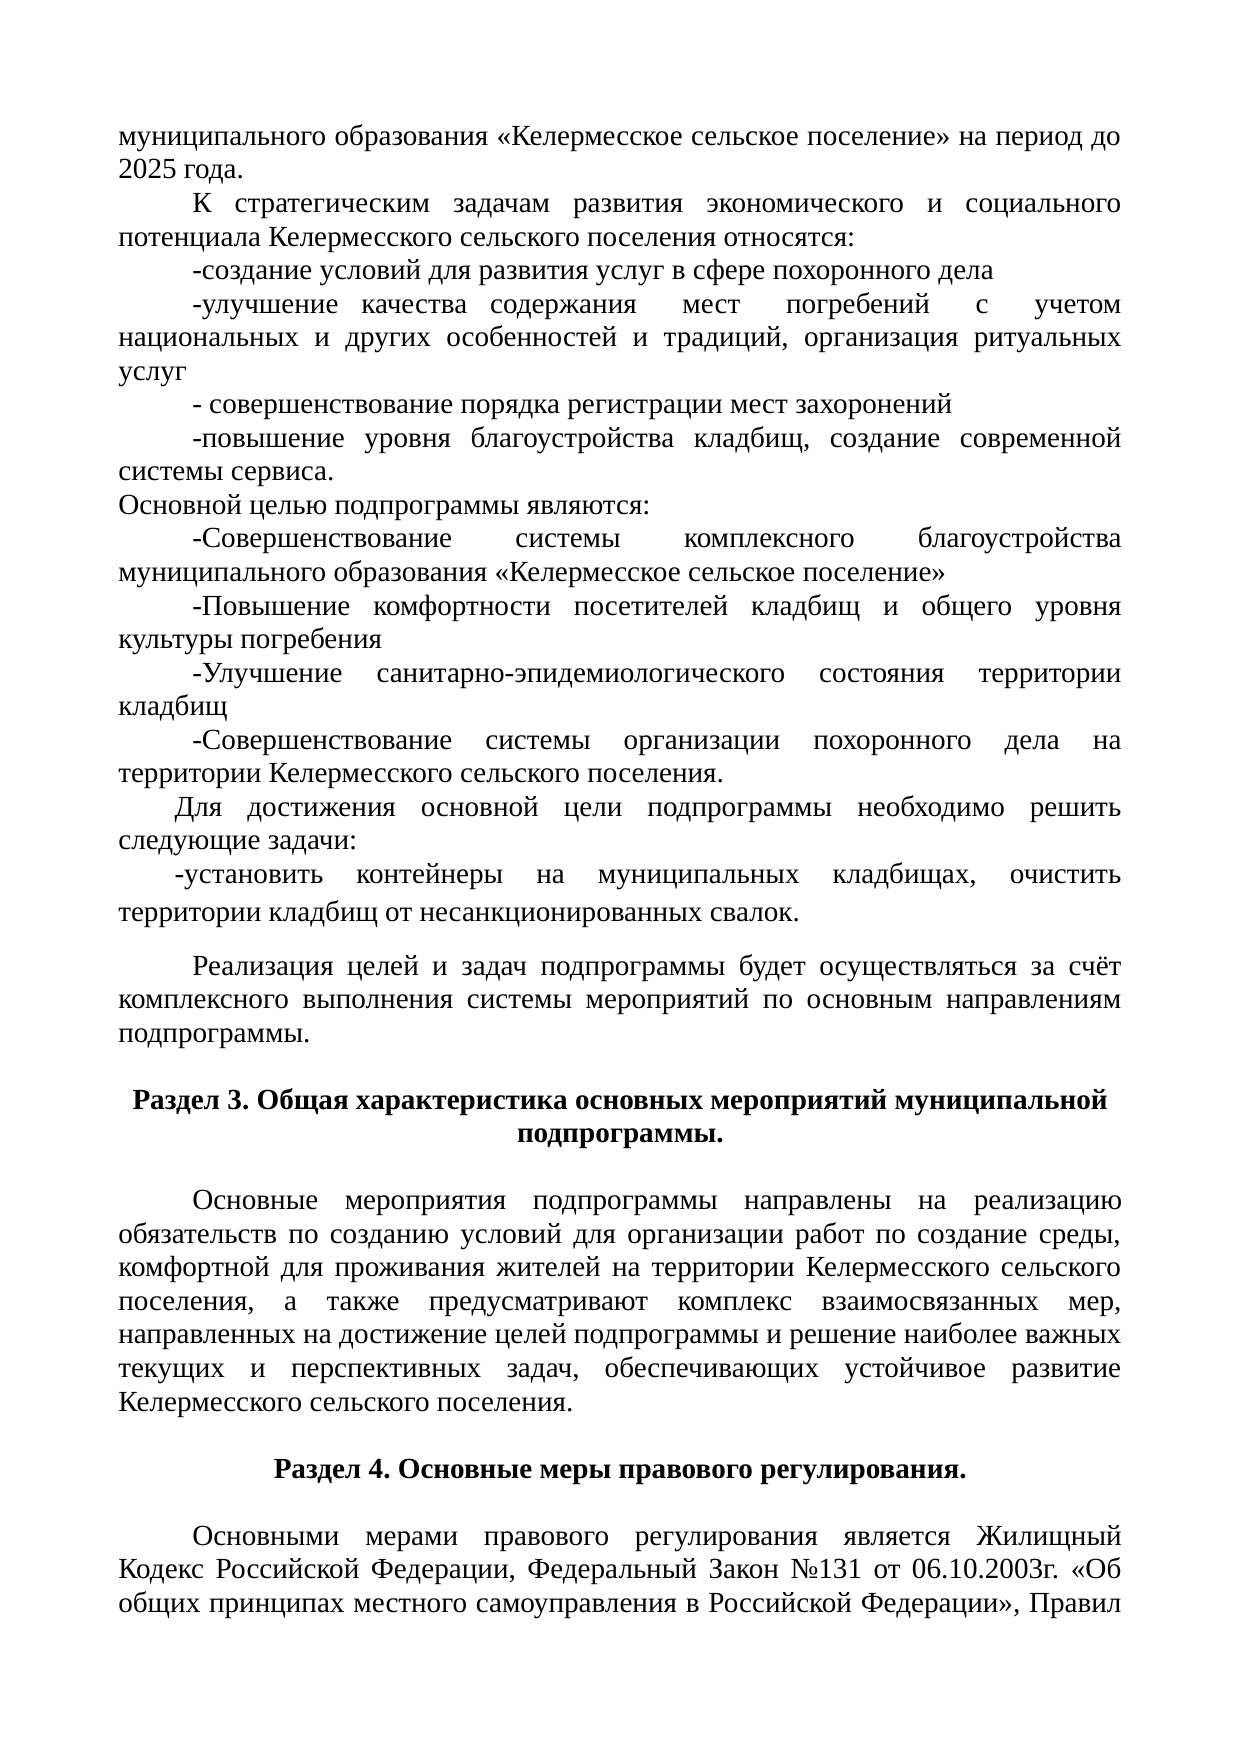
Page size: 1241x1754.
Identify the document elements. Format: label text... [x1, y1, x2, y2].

text -Улучшение санитарно-эпидемиологического состояния территории кладбищ [118, 655, 1122, 722]
text -Совершенствование системы комплексного благоустройства муниципального образования «Келермесское сельское поселение» [118, 521, 1122, 588]
text -установить контейнеры на муниципальных кладбищах, очистить территории кладбищ от несанкционированных свалок. [118, 856, 1122, 928]
text Основной целью подпрограммы являются: [118, 487, 1122, 521]
text - совершенствование порядка регистрации мест захоронений [118, 386, 1122, 420]
text Раздел 4. Основные меры правового регулирования. [118, 1451, 1122, 1484]
text -Совершенствование системы организации похоронного дела на территории Келермесского сельского поселения. [118, 722, 1122, 789]
text Реализация целей и задач подпрограммы будет осуществляться за счёт комплексного выполнения системы мероприятий по основным направлениям подпрограммы. [118, 948, 1122, 1048]
text -Повышение комфортности посетителей кладбищ и общего уровня культуры погребения [118, 588, 1122, 655]
text К стратегическим задачам развития экономического и социального потенциала Келермесского сельского поселения относятся: [118, 185, 1122, 252]
text -создание условий для развития услуг в сфере похоронного дела [118, 252, 1122, 286]
text Для достижения основной цели подпрограммы необходимо решить следующие задачи: [118, 789, 1122, 856]
text -улучшение качества содержания мест погребений с учетом национальных и других особенностей и традиций, организация ритуальных услуг [118, 286, 1122, 386]
text Основные мероприятия подпрограммы направлены на реализацию обязательств по созданию условий для организации работ по создание среды, комфортной для проживания жителей на территории Келермесского сельского поселения, а также предусматривают комплекс взаимосвязанных мер, направленных на достижение целей подпрограммы и решение наиболее важных текущих и перспективных задач, обеспечивающих устойчивое развитие Келермесского сельского поселения. [118, 1182, 1122, 1417]
text Основными мерами правового регулирования является Жилищный Кодекс Российской Федерации, Федеральный Закон №131 от 06.10.2003г. «Об общих принципах местного самоуправления в Российской Федерации», Правил [118, 1518, 1122, 1618]
text -повышение уровня благоустройства кладбищ, создание современной системы сервиса. [118, 420, 1122, 487]
text Раздел 3. Общая характеристика основных мероприятий муниципальной подпрограммы. [118, 1082, 1122, 1149]
text муниципального образования «Келермесское сельское поселение» на период до 2025 года. [118, 118, 1122, 185]
